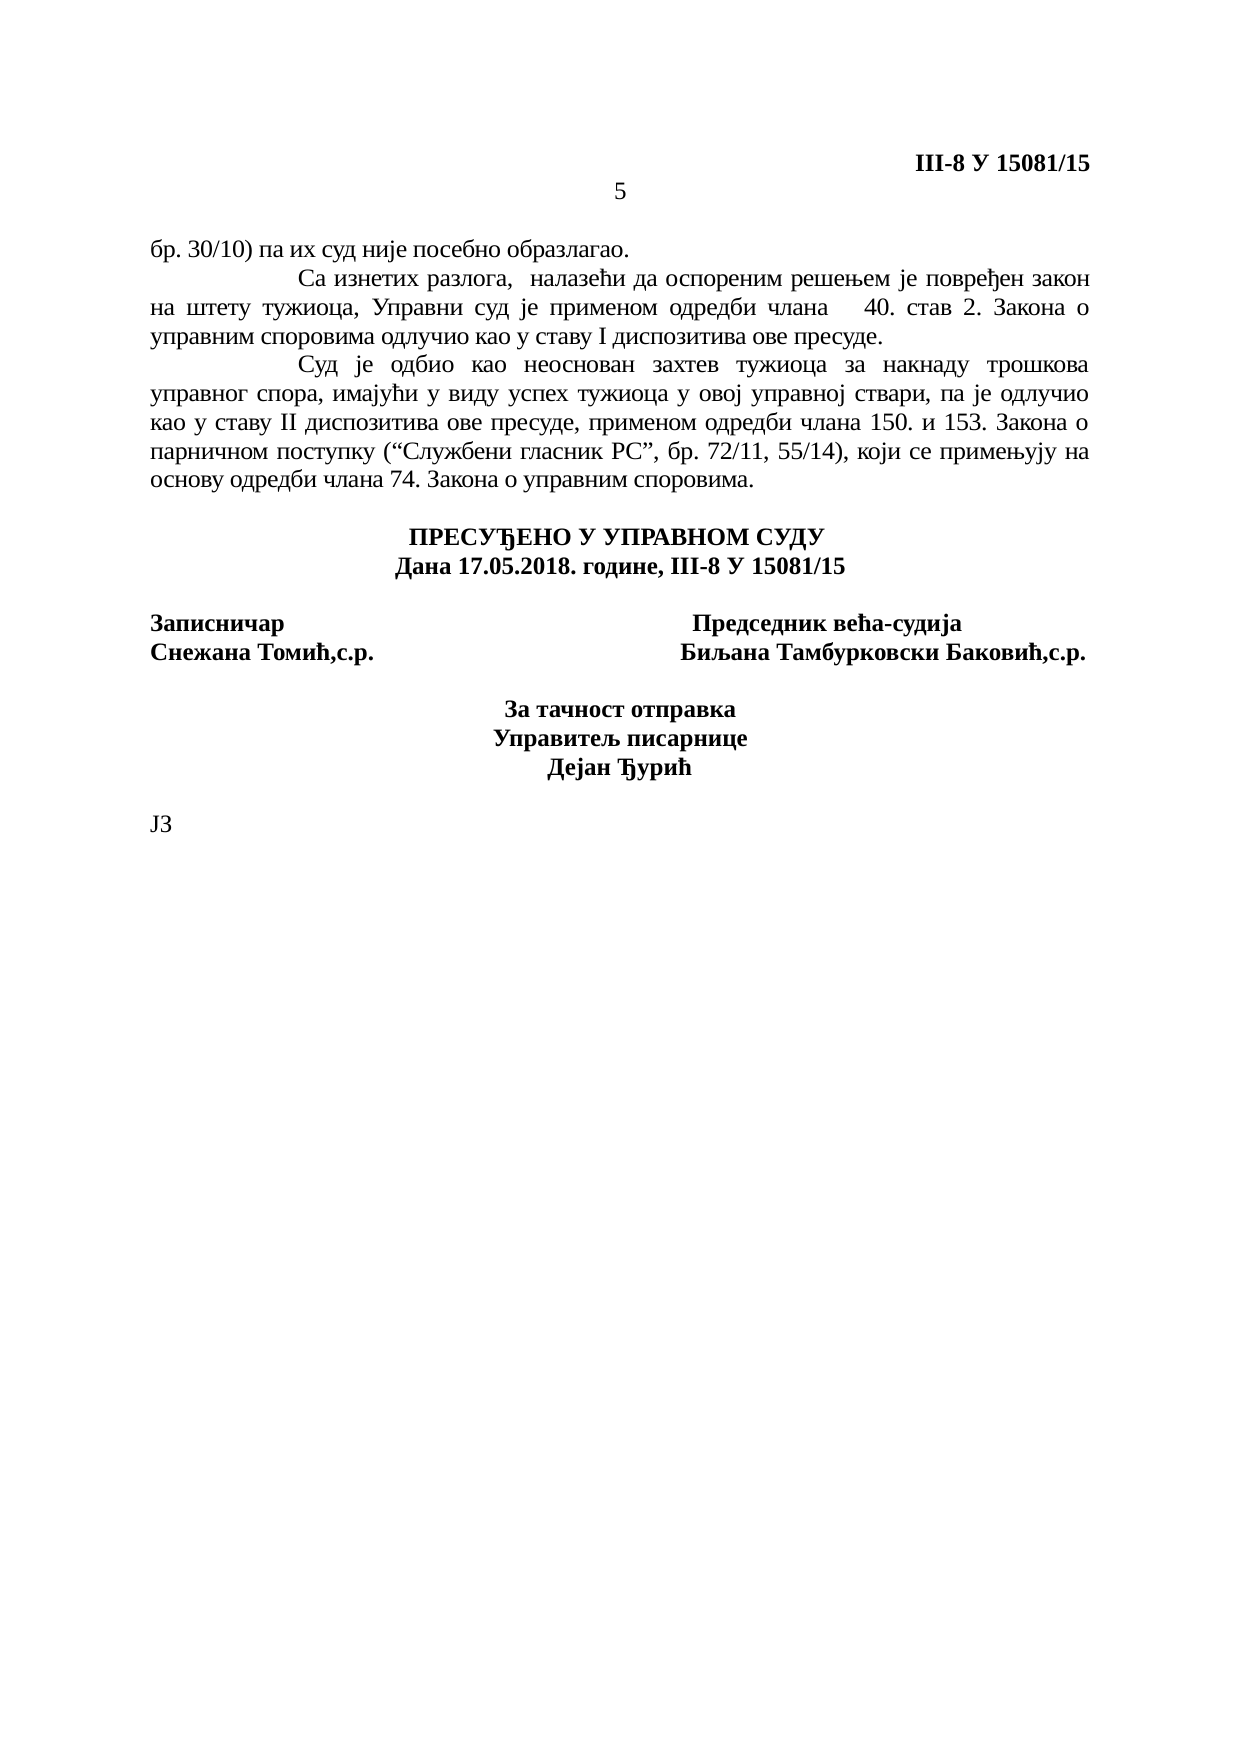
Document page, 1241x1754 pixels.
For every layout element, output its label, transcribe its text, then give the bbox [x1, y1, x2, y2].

text За тачност отправка [150, 694, 1090, 723]
text Управитељ писарнице [150, 723, 1090, 752]
text Снежана Томић,с.р. Биљана Тамбурковски Баковић,с.р. [150, 637, 1090, 666]
text Дана 17.05.2018. године, III-8 У 15081/15 [150, 551, 1090, 579]
text Суд је одбио као неоснован захтев тужиоца за накнаду трошкова управног спора, имајући у виду успех тужиоца у овој управној ствари, па је одлучио као у ставу II диспозитива ове пресуде, применом одредби члана 150. и 153. Закона о парничном поступку (“Службени гласник РС”, бр. 72/11, 55/14), који се примењују на основу одредби члана 74. Закона о управним споровима. [150, 349, 1090, 493]
text ПРЕСУЂЕНО У УПРАВНОМ СУДУ [150, 522, 1090, 551]
text Са изнетих разлога, налазећи да оспореним решењем је повређен закон на штету тужиоца, Управни суд је применом одредби члана 40. став 2. Закона о управним споровима одлучио као у ставу I диспозитива ове пресуде. [150, 263, 1090, 349]
text Дејан Ђурић [150, 752, 1089, 781]
text Записничар Председник већа-судија [150, 608, 1090, 637]
text бр. 30/10) па их суд није посебно образлагао. [150, 234, 1090, 263]
text ЈЗ [150, 809, 1089, 838]
